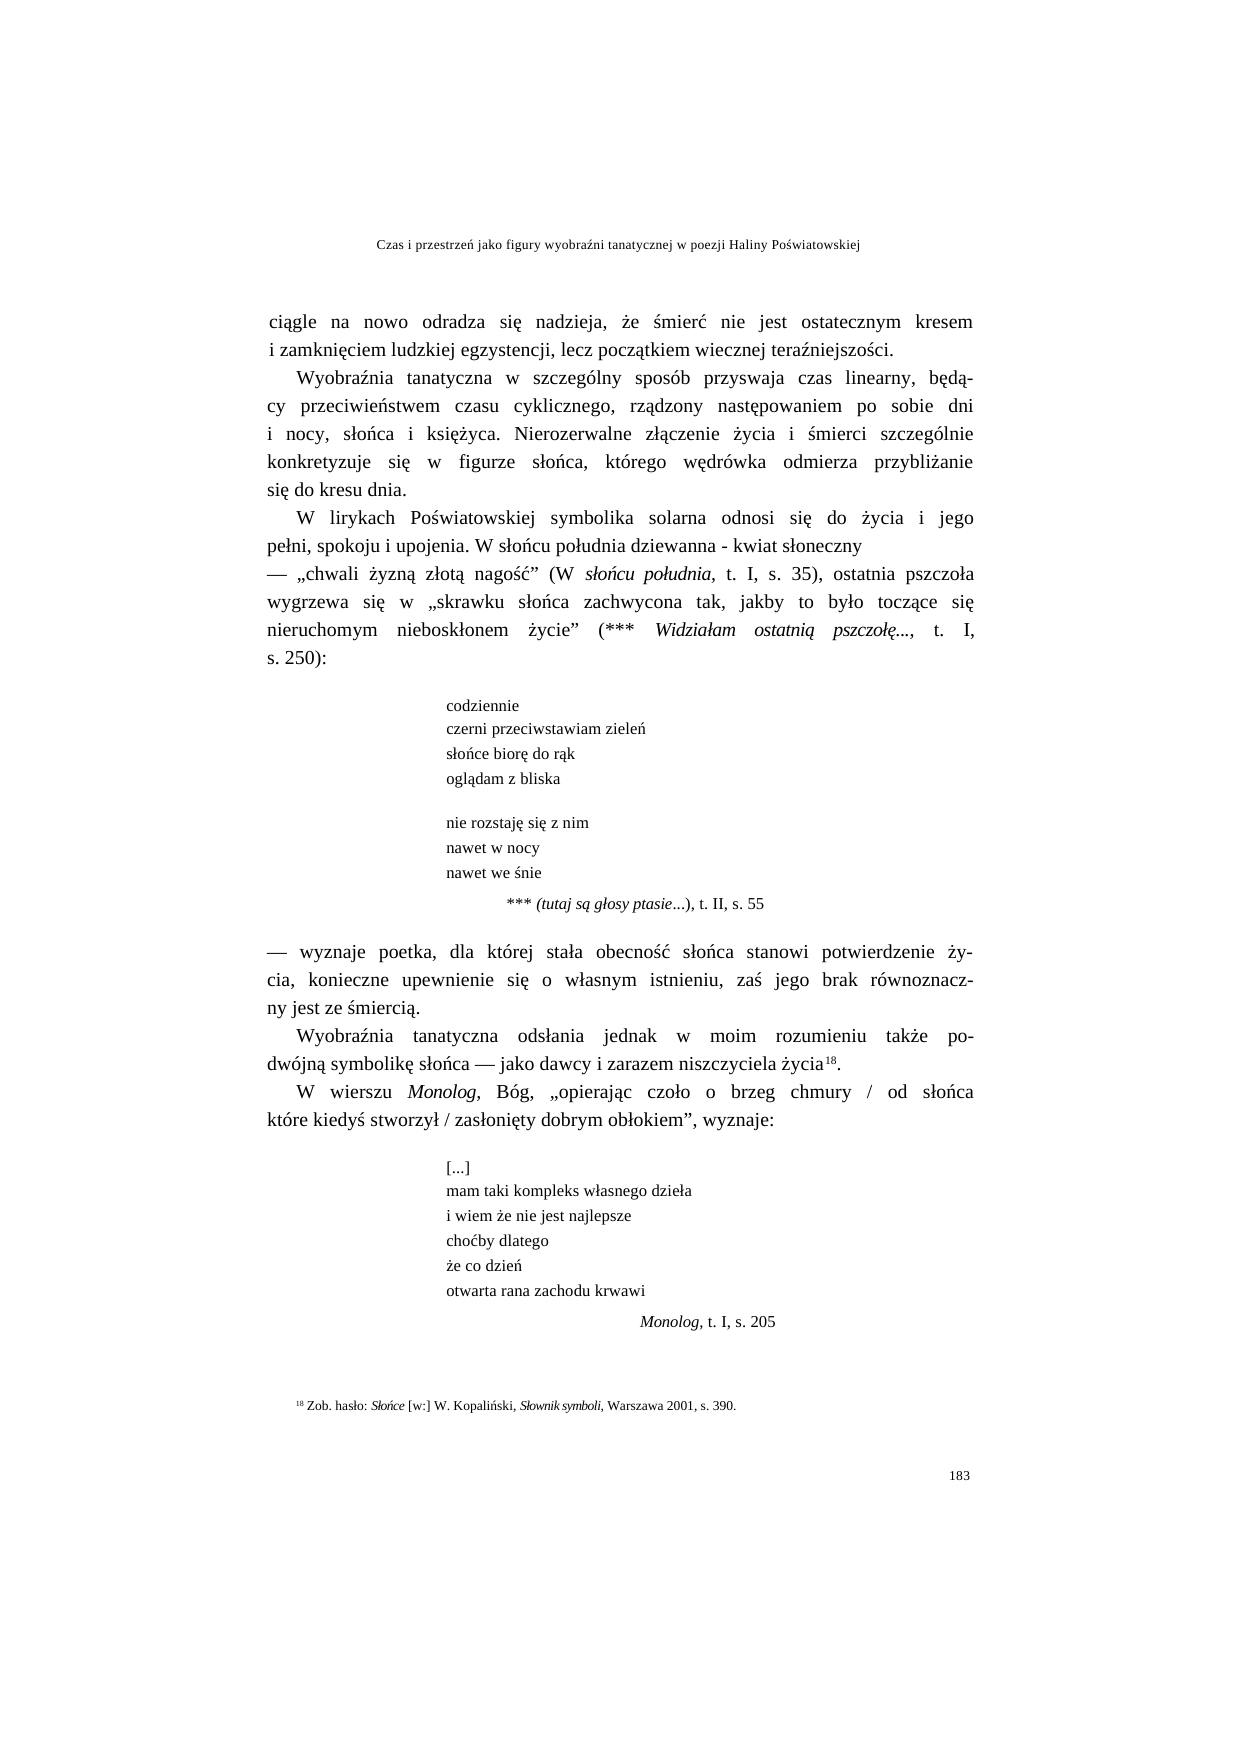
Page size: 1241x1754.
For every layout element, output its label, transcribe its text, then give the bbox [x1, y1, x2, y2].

text Monolog, t. I, s. 205 [640, 1314, 977, 1331]
text codziennie [446, 698, 977, 715]
text W wierszu Monolog, Bóg, „opierając czoło o brzeg chmury / od słońca które kiedyś stworzył / zasłonięty dobrym obłokiem”, wyznaje: [267, 1076, 975, 1132]
text [...] [446, 1160, 977, 1177]
text Wyobraźnia tanatyczna odsłania jednak w moim rozumieniu także po- dwójną symbolikę słońca — jako dawcy i zarazem niszczyciela życia18. [267, 1020, 975, 1076]
text Czas i przestrzeń jako figury wyobraźni tanatycznej w poezji Haliny Poświatowskiej [376, 238, 978, 252]
text 18 Zob. hasło: Słońce [w:] W. Kopaliński, Słownik symboli, Warszawa 2001, s. 390. [296, 1399, 980, 1413]
text 183 [949, 1470, 978, 1483]
text *** (tutaj są głosy ptasie...), t. II, s. 55 [506, 896, 977, 913]
text mam taki kompleks własnego dzieła i wiem że nie jest najlepsze choćby dlatego że co dzień [446, 1177, 733, 1277]
list wyznaje poetka, dla której stała obecność słońca stanowi potwierdzenie ży- cia, konieczne upewnienie się o własnym istnieniu, zaś jego brak równoznacz- ny jest ze śmiercią. [267, 936, 975, 1020]
text czerni przeciwstawiam zieleń słońce biorę do rąk oglądam z bliska [446, 715, 677, 790]
text W lirykach Poświatowskiej symbolika solarna odnosi się do życia i jego pełni, spokoju i upojenia. W słońcu południa dziewanna - kwiat słoneczny [267, 502, 975, 558]
text otwarta rana zachodu krwawi [446, 1277, 977, 1302]
text Wyobraźnia tanatyczna w szczególny sposób przyswaja czas linearny, będą- cy przeciwieństwem czasu cyklicznego, rządzony następowaniem po sobie dni i nocy, słońca i księżyca. Nierozerwalne złączenie życia i śmierci szczególnie konkretyzuje się w figurze słońca, którego wędrówka odmierza przybliżanie się do kresu dnia. [267, 362, 975, 502]
text ciągle na nowo odradza się nadzieja, że śmierć nie jest ostatecznym kresem i zamknięciem ludzkiej egzystencji, lecz początkiem wiecznej teraźniejszości. [269, 306, 975, 362]
list „chwali żyzną złotą nagość” (W słońcu południa, t. I, s. 35), ostatnia pszczoła wygrzewa się w „skrawku słońca zachwycona tak, jakby to było toczące się nieruchomym nieboskłonem życie” (*** Widziałam ostatnią pszczołę..., t. I, s. 250): [267, 558, 975, 670]
text nie rozstaję się z nim nawet w nocy nawet we śnie [446, 808, 677, 883]
